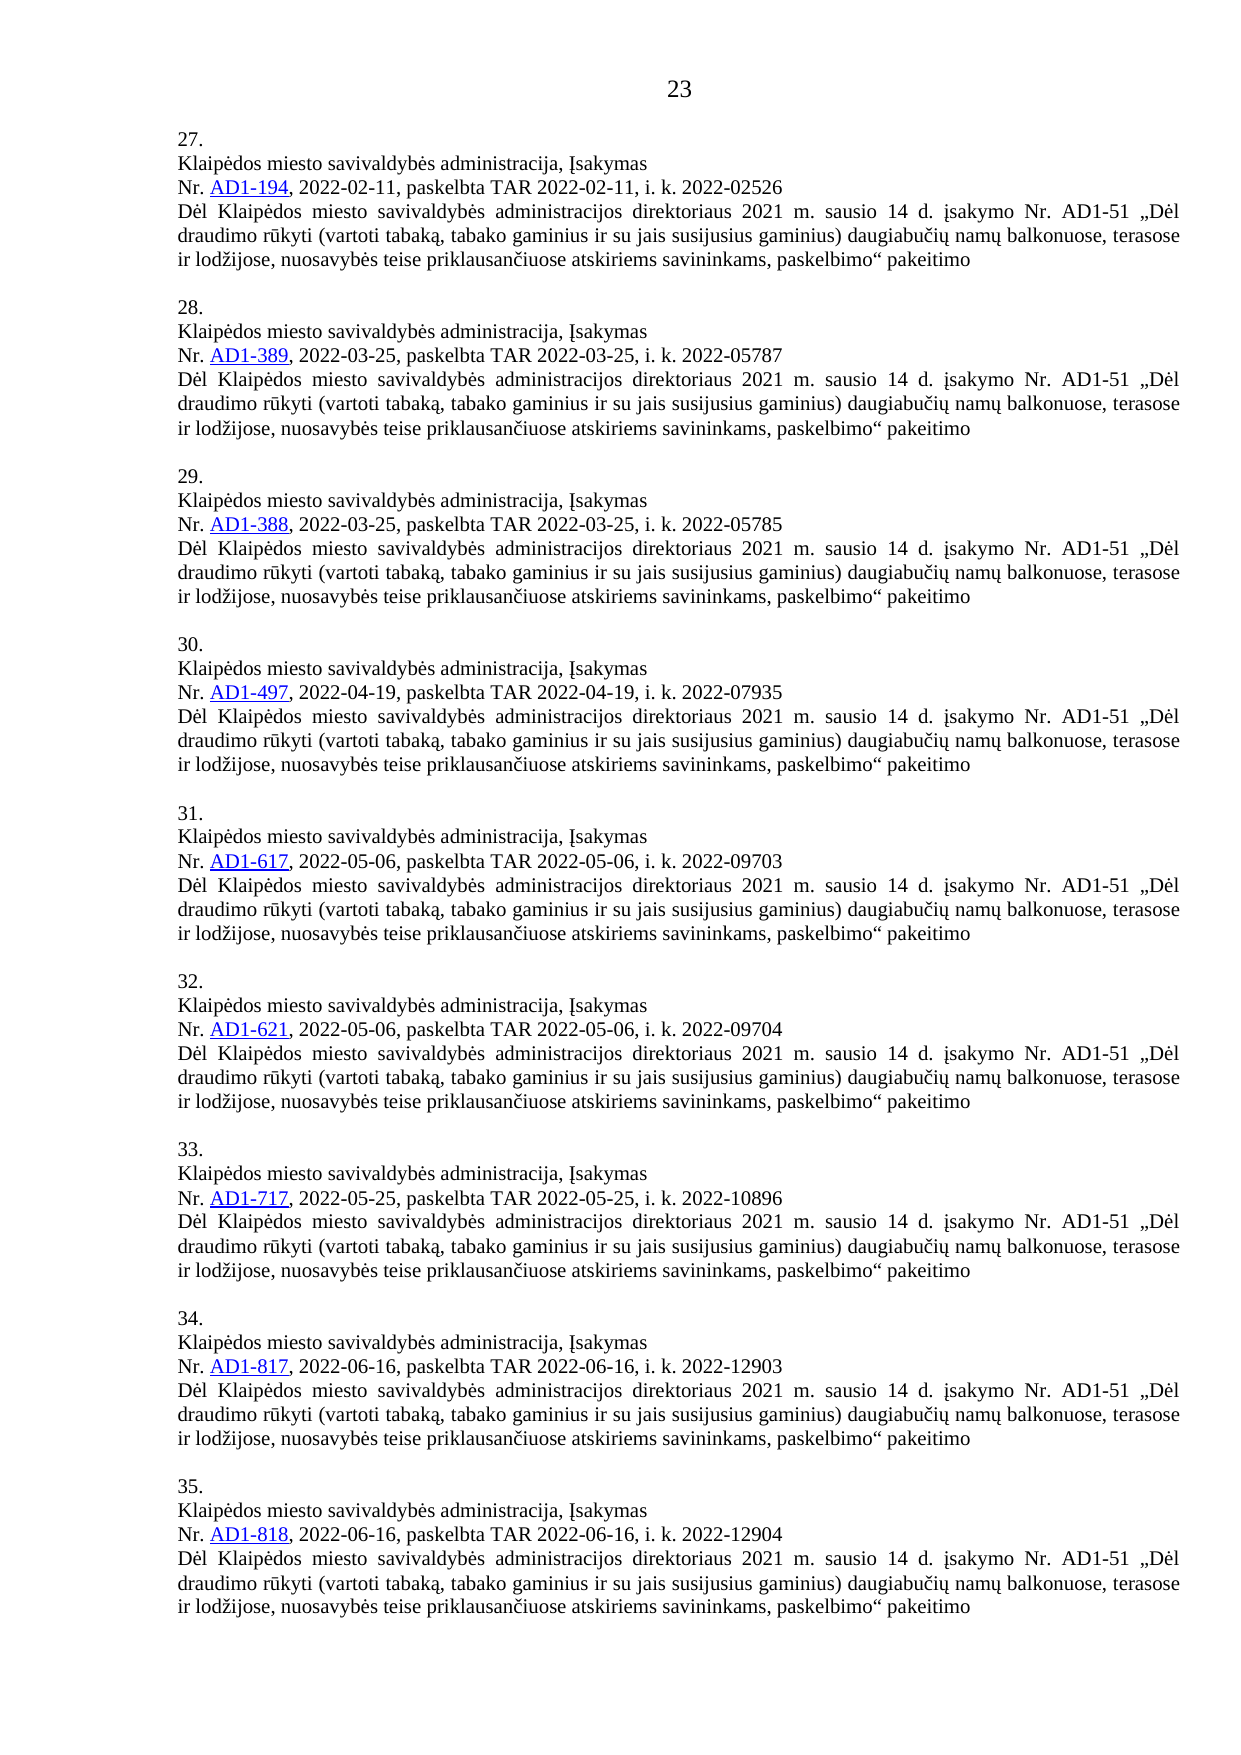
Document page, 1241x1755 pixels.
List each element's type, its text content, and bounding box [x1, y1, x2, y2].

text Nr. AD1-621, 2022-05-06, paskelbta TAR 2022-05-06, i. k. 2022-09704 [177, 1017, 1181, 1041]
text 33. [177, 1137, 1181, 1161]
text Nr. AD1-389, 2022-03-25, paskelbta TAR 2022-03-25, i. k. 2022-05787 [177, 343, 1181, 367]
text 30. [177, 632, 1181, 656]
text Klaipėdos miesto savivaldybės administracija, Įsakymas [177, 1161, 1181, 1185]
text 27. [177, 127, 1181, 151]
text Nr. AD1-497, 2022-04-19, paskelbta TAR 2022-04-19, i. k. 2022-07935 [177, 680, 1181, 704]
text Nr. AD1-817, 2022-06-16, paskelbta TAR 2022-06-16, i. k. 2022-12903 [177, 1354, 1181, 1378]
text Klaipėdos miesto savivaldybės administracija, Įsakymas [177, 656, 1181, 680]
text Klaipėdos miesto savivaldybės administracija, Įsakymas [177, 319, 1181, 343]
text 28. [177, 295, 1181, 319]
text Dėl Klaipėdos miesto savivaldybės administracijos direktoriaus 2021 m. sausio 14 d. įsakymo Nr. AD1-51 „Dėl draudimo rūkyti (vartoti tabaką, tabako gaminius ir su jais susijusius gaminius) daugiabučių namų balkonuose, terasose ir lodžijose, nuosavybės teise priklausančiuose atskiriems savininkams, paskelbimo“ pakeitimo [177, 1546, 1181, 1618]
text 32. [177, 969, 1181, 993]
text Dėl Klaipėdos miesto savivaldybės administracijos direktoriaus 2021 m. sausio 14 d. įsakymo Nr. AD1-51 „Dėl draudimo rūkyti (vartoti tabaką, tabako gaminius ir su jais susijusius gaminius) daugiabučių namų balkonuose, terasose ir lodžijose, nuosavybės teise priklausančiuose atskiriems savininkams, paskelbimo“ pakeitimo [177, 536, 1181, 608]
text Klaipėdos miesto savivaldybės administracija, Įsakymas [177, 488, 1181, 512]
text 31. [177, 800, 1181, 824]
text Dėl Klaipėdos miesto savivaldybės administracijos direktoriaus 2021 m. sausio 14 d. įsakymo Nr. AD1-51 „Dėl draudimo rūkyti (vartoti tabaką, tabako gaminius ir su jais susijusius gaminius) daugiabučių namų balkonuose, terasose ir lodžijose, nuosavybės teise priklausančiuose atskiriems savininkams, paskelbimo“ pakeitimo [177, 873, 1181, 945]
text Nr. AD1-617, 2022-05-06, paskelbta TAR 2022-05-06, i. k. 2022-09703 [177, 848, 1181, 873]
text Klaipėdos miesto savivaldybės administracija, Įsakymas [177, 1330, 1181, 1354]
text Klaipėdos miesto savivaldybės administracija, Įsakymas [177, 1498, 1181, 1522]
text Klaipėdos miesto savivaldybės administracija, Įsakymas [177, 824, 1181, 848]
text Dėl Klaipėdos miesto savivaldybės administracijos direktoriaus 2021 m. sausio 14 d. įsakymo Nr. AD1-51 „Dėl draudimo rūkyti (vartoti tabaką, tabako gaminius ir su jais susijusius gaminius) daugiabučių namų balkonuose, terasose ir lodžijose, nuosavybės teise priklausančiuose atskiriems savininkams, paskelbimo“ pakeitimo [177, 1041, 1181, 1113]
text Dėl Klaipėdos miesto savivaldybės administracijos direktoriaus 2021 m. sausio 14 d. įsakymo Nr. AD1-51 „Dėl draudimo rūkyti (vartoti tabaką, tabako gaminius ir su jais susijusius gaminius) daugiabučių namų balkonuose, terasose ir lodžijose, nuosavybės teise priklausančiuose atskiriems savininkams, paskelbimo“ pakeitimo [177, 367, 1181, 439]
text Nr. AD1-818, 2022-06-16, paskelbta TAR 2022-06-16, i. k. 2022-12904 [177, 1522, 1181, 1546]
text Dėl Klaipėdos miesto savivaldybės administracijos direktoriaus 2021 m. sausio 14 d. įsakymo Nr. AD1-51 „Dėl draudimo rūkyti (vartoti tabaką, tabako gaminius ir su jais susijusius gaminius) daugiabučių namų balkonuose, terasose ir lodžijose, nuosavybės teise priklausančiuose atskiriems savininkams, paskelbimo“ pakeitimo [177, 1209, 1181, 1282]
text Klaipėdos miesto savivaldybės administracija, Įsakymas [177, 993, 1181, 1017]
text Nr. AD1-717, 2022-05-25, paskelbta TAR 2022-05-25, i. k. 2022-10896 [177, 1185, 1181, 1209]
text Klaipėdos miesto savivaldybės administracija, Įsakymas [177, 151, 1181, 175]
text 34. [177, 1306, 1181, 1330]
text Nr. AD1-388, 2022-03-25, paskelbta TAR 2022-03-25, i. k. 2022-05785 [177, 512, 1181, 536]
text 29. [177, 463, 1181, 488]
text 35. [177, 1474, 1181, 1498]
text Dėl Klaipėdos miesto savivaldybės administracijos direktoriaus 2021 m. sausio 14 d. įsakymo Nr. AD1-51 „Dėl draudimo rūkyti (vartoti tabaką, tabako gaminius ir su jais susijusius gaminius) daugiabučių namų balkonuose, terasose ir lodžijose, nuosavybės teise priklausančiuose atskiriems savininkams, paskelbimo“ pakeitimo [177, 1378, 1181, 1450]
text Dėl Klaipėdos miesto savivaldybės administracijos direktoriaus 2021 m. sausio 14 d. įsakymo Nr. AD1-51 „Dėl draudimo rūkyti (vartoti tabaką, tabako gaminius ir su jais susijusius gaminius) daugiabučių namų balkonuose, terasose ir lodžijose, nuosavybės teise priklausančiuose atskiriems savininkams, paskelbimo“ pakeitimo [177, 199, 1181, 271]
text Nr. AD1-194, 2022-02-11, paskelbta TAR 2022-02-11, i. k. 2022-02526 [177, 175, 1181, 199]
text Dėl Klaipėdos miesto savivaldybės administracijos direktoriaus 2021 m. sausio 14 d. įsakymo Nr. AD1-51 „Dėl draudimo rūkyti (vartoti tabaką, tabako gaminius ir su jais susijusius gaminius) daugiabučių namų balkonuose, terasose ir lodžijose, nuosavybės teise priklausančiuose atskiriems savininkams, paskelbimo“ pakeitimo [177, 704, 1181, 776]
